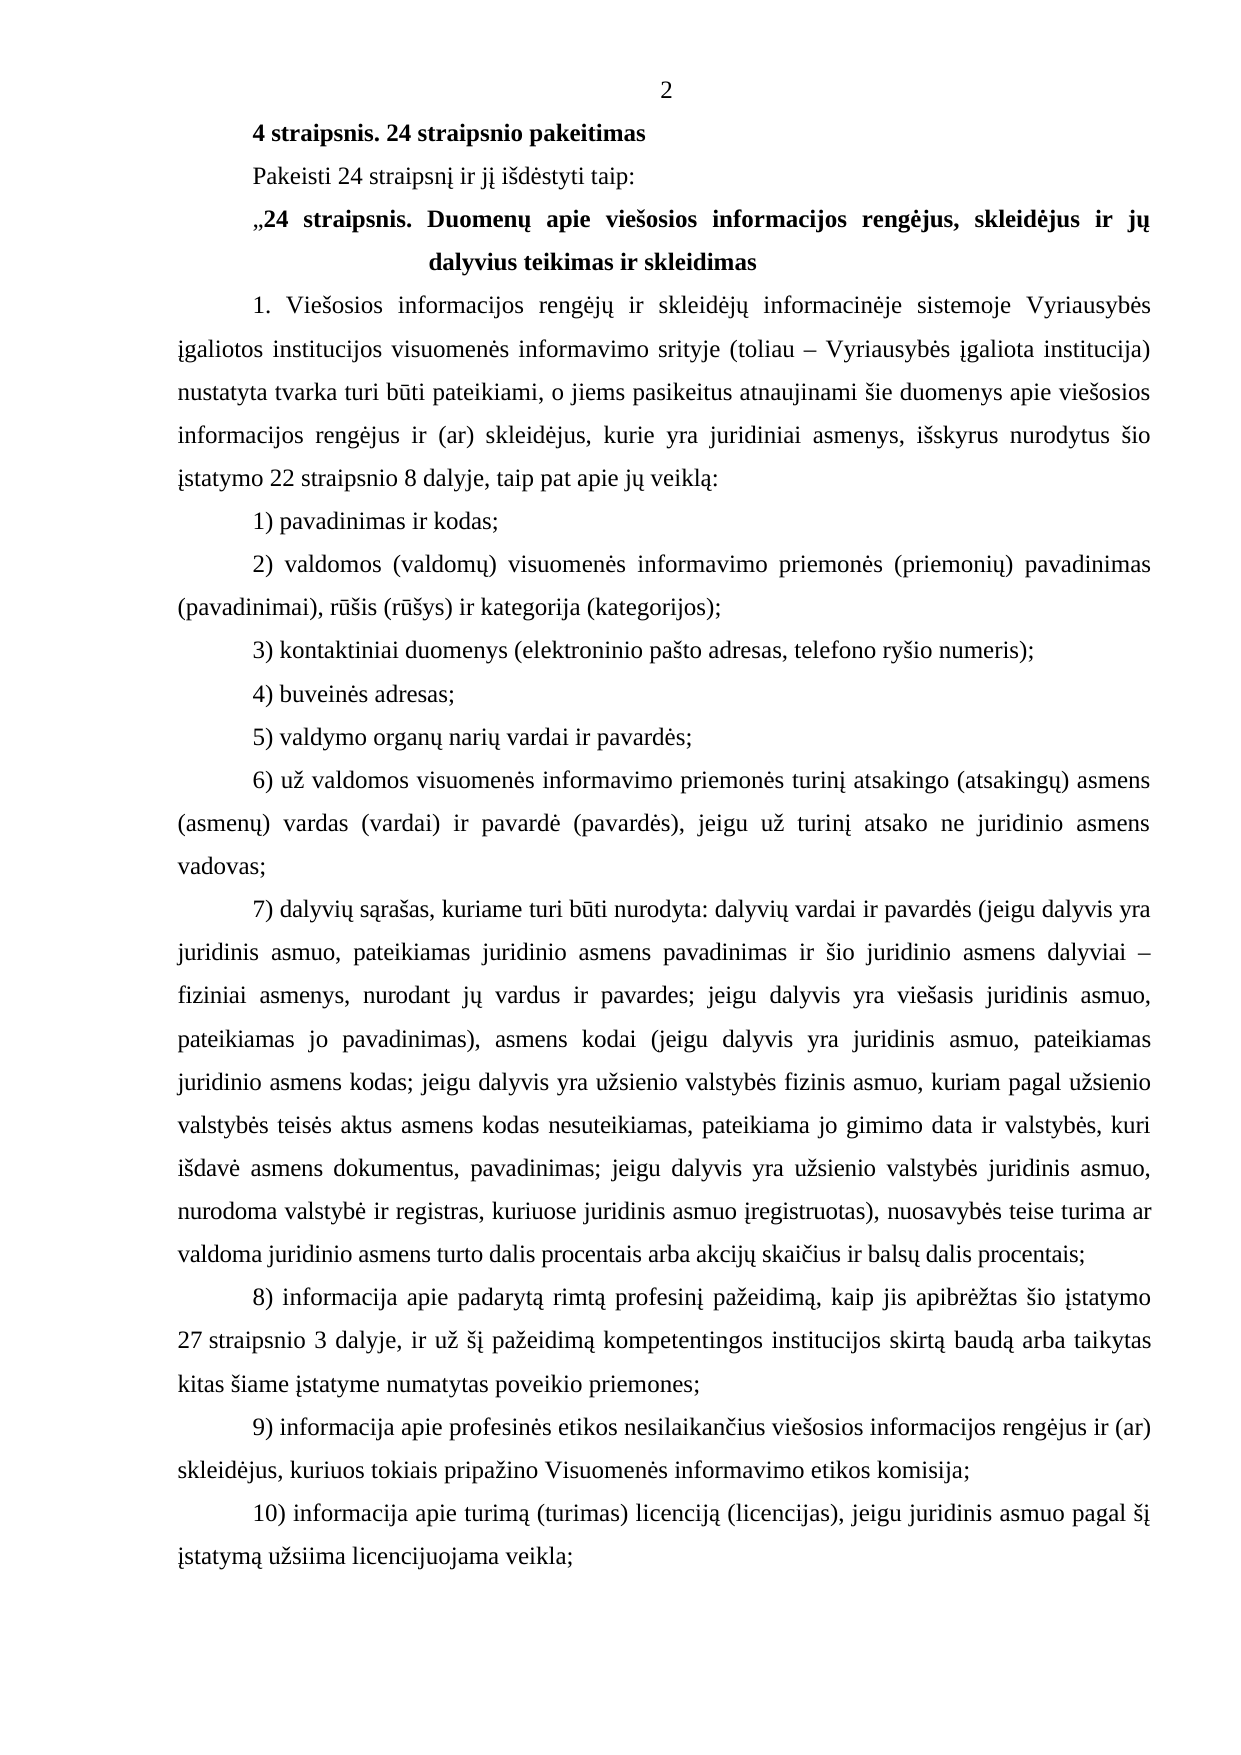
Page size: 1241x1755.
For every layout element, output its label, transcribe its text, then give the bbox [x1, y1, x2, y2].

text 1) pavadinimas ir kodas; [177, 506, 1152, 535]
text 6) už valdomos visuomenės informavimo priemonės turinį atsakingo (atsakingų) asmens (asmenų) vardas (vardai) ir pavardė (pavardės), jeigu už turinį atsako ne juridinio asmens vadovas; [177, 765, 1152, 880]
text 9) informacija apie profesinės etikos nesilaikančius viešosios informacijos rengėjus ir (ar) skleidėjus, kuriuos tokiais pripažino Visuomenės informavimo etikos komisija; [177, 1412, 1152, 1484]
text „24 straipsnis. Duomenų apie viešosios informacijos rengėjus, skleidėjus ir jų dalyvius teikimas ir skleidimas [252, 204, 1152, 276]
text Pakeisti 24 straipsnį ir jį išdėstyti taip: [177, 161, 1152, 190]
text 1. Viešosios informacijos rengėjų ir skleidėjų informacinėje sistemoje Vyriausybės įgaliotos institucijos visuomenės informavimo srityje (toliau – Vyriausybės įgaliota institucija) nustatyta tvarka turi būti pateikiami, o jiems pasikeitus atnaujinami šie duomenys apie viešosios informacijos rengėjus ir (ar) skleidėjus, kurie yra juridiniai asmenys, išskyrus nurodytus šio įstatymo 22 straipsnio 8 dalyje, taip pat apie jų veiklą: [177, 291, 1152, 492]
text 7) dalyvių sąrašas, kuriame turi būti nurodyta: dalyvių vardai ir pavardės (jeigu dalyvis yra juridinis asmuo, pateikiamas juridinio asmens pavadinimas ir šio juridinio asmens dalyviai – fiziniai asmenys, nurodant jų vardus ir pavardes; jeigu dalyvis yra viešasis juridinis asmuo, pateikiamas jo pavadinimas), asmens kodai (jeigu dalyvis yra juridinis asmuo, pateikiamas juridinio asmens kodas; jeigu dalyvis yra užsienio valstybės fizinis asmuo, kuriam pagal užsienio valstybės teisės aktus asmens kodas nesuteikiamas, pateikiama jo gimimo data ir valstybės, kuri išdavė asmens dokumentus, pavadinimas; jeigu dalyvis yra užsienio valstybės juridinis asmuo, nurodoma valstybė ir registras, kuriuose juridinis asmuo įregistruotas), nuosavybės teise turima ar valdoma juridinio asmens turto dalis procentais arba akcijų skaičius ir balsų dalis procentais; [177, 894, 1152, 1268]
text 8) informacija apie padarytą rimtą profesinį pažeidimą, kaip jis apibrėžtas šio įstatymo 27 straipsnio 3 dalyje, ir už šį pažeidimą kompetentingos institucijos skirtą baudą arba taikytas kitas šiame įstatyme numatytas poveikio priemones; [177, 1282, 1152, 1397]
text 2) valdomos (valdomų) visuomenės informavimo priemonės (priemonių) pavadinimas (pavadinimai), rūšis (rūšys) ir kategorija (kategorijos); [177, 549, 1152, 621]
text 10) informacija apie turimą (turimas) licenciją (licencijas), jeigu juridinis asmuo pagal šį įstatymą užsiima licencijuojama veikla; [177, 1498, 1152, 1570]
text 3) kontaktiniai duomenys (elektroninio pašto adresas, telefono ryšio numeris); [177, 636, 1152, 664]
text 5) valdymo organų narių vardai ir pavardės; [177, 722, 1152, 751]
text 4) buveinės adresas; [177, 679, 1152, 707]
text 4 straipsnis. 24 straipsnio pakeitimas [177, 118, 1152, 147]
